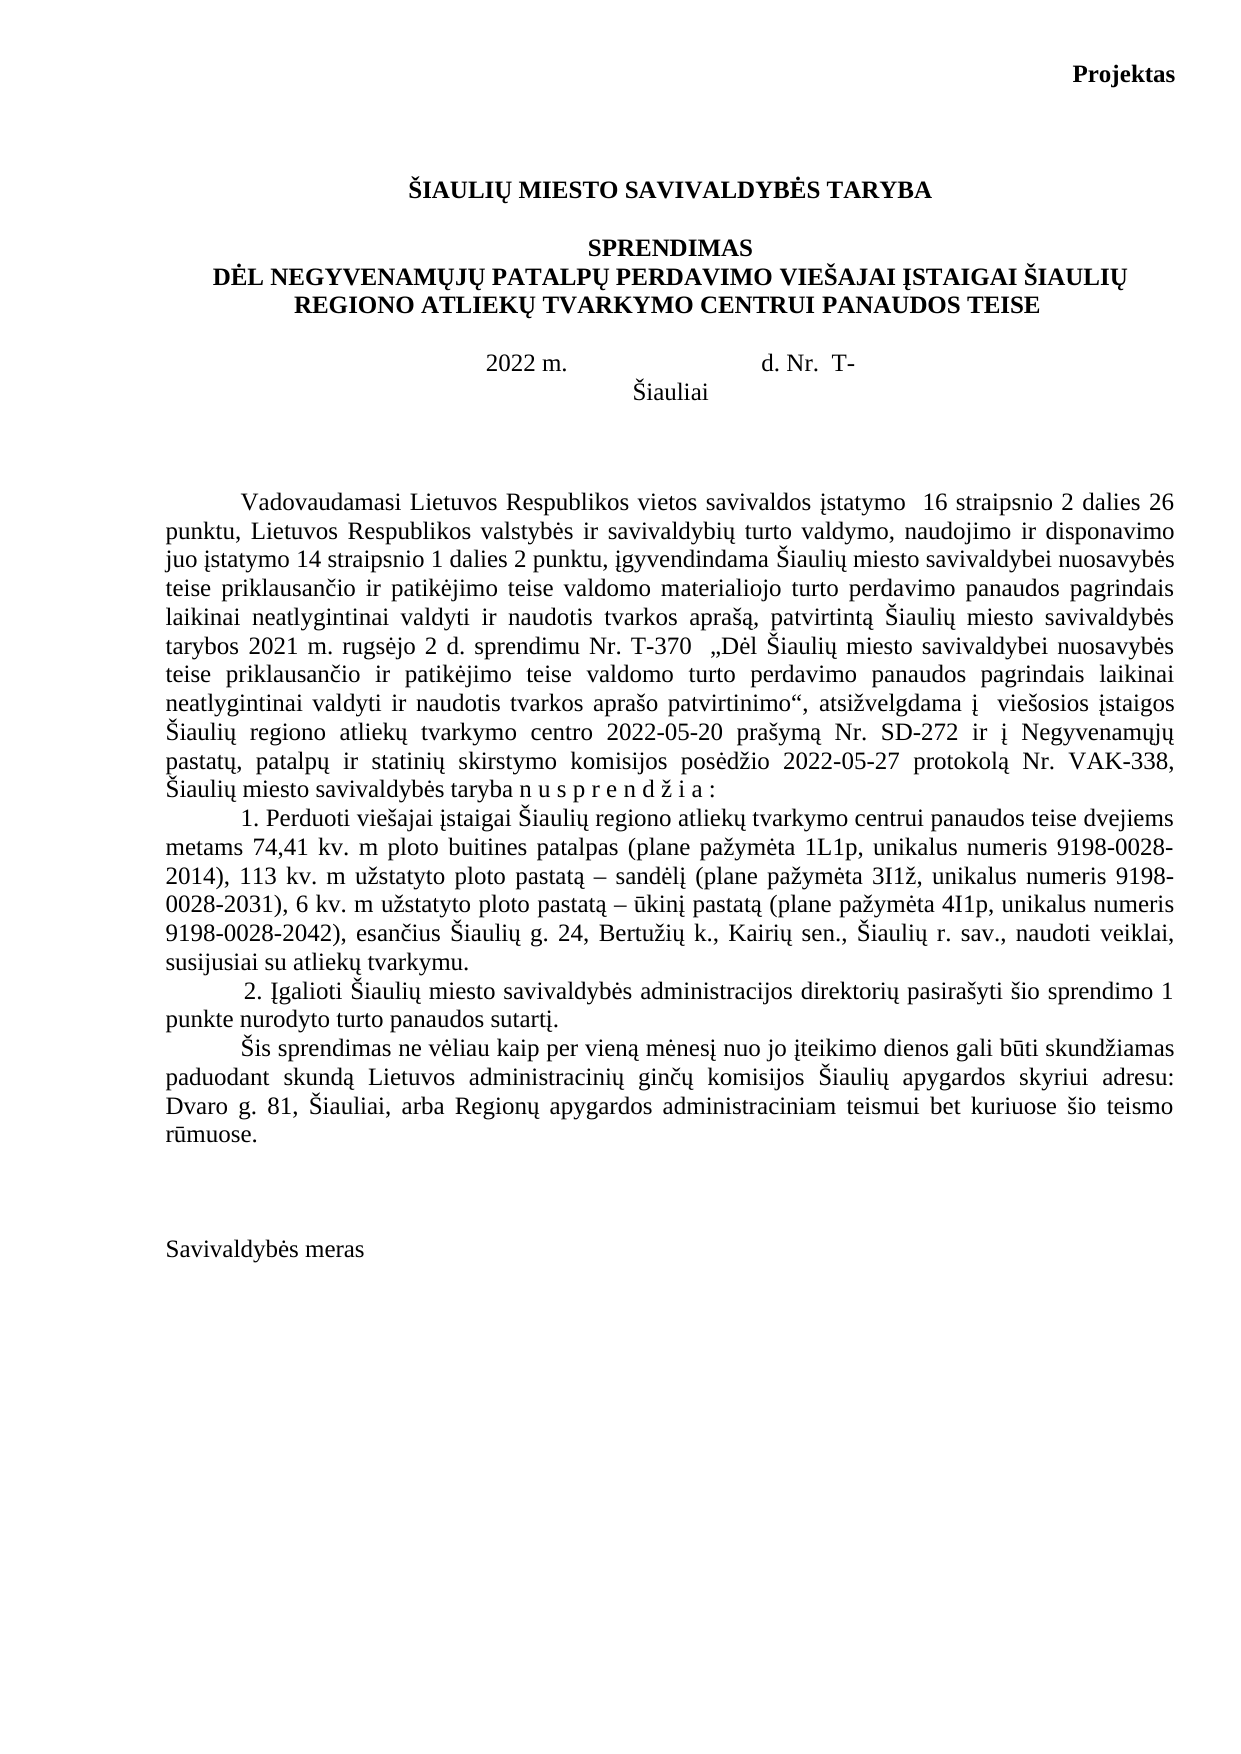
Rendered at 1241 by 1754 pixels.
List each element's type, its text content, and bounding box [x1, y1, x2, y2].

text 2022 m. d. Nr. T- [165, 348, 1175, 377]
text ŠIAULIŲ MIESTO SAVIVALDYBĖS TARYBA [165, 176, 1175, 204]
text Savivaldybės meras [165, 1234, 1175, 1292]
text Šis sprendimas ne vėliau kaip per vieną mėnesį nuo jo įteikimo dienos gali būti skundžiamas paduodant skundą Lietuvos administracinių ginčų komisijos Šiaulių apygardos skyriui adresu: Dvaro g. 81, Šiauliai, arba Regionų apygardos administraciniam teismui bet kuriuose šio teismo rūmuose. [165, 1033, 1175, 1148]
text Šiauliai [165, 377, 1175, 406]
text DĖL NEGYVENAMŲJŲ PATALPŲ PERDAVIMO VIEŠAJAI ĮSTAIGAI ŠIAULIŲ REGIONO ATLIEKŲ TVARKYMO CENTRUI PANAUDOS TEISE [165, 262, 1175, 319]
text 1. Perduoti viešajai įstaigai Šiaulių regiono atliekų tvarkymo centrui panaudos teise dvejiems metams 74,41 kv. m ploto buitines patalpas (plane pažymėta 1L1p, unikalus numeris 9198-0028-2014), 113 kv. m užstatyto ploto pastatą – sandėlį (plane pažymėta 3I1ž, unikalus numeris 9198-0028-2031), 6 kv. m užstatyto ploto pastatą – ūkinį pastatą (plane pažymėta 4I1p, unikalus numeris 9198-0028-2042), esančius Šiaulių g. 24, Bertužių k., Kairių sen., Šiaulių r. sav., naudoti veiklai, susijusiai su atliekų tvarkymu. [165, 803, 1175, 976]
text SPRENDIMAS [165, 233, 1175, 262]
text Vadovaudamasi Lietuvos Respublikos vietos savivaldos įstatymo 16 straipsnio 2 dalies 26 punktu, Lietuvos Respublikos valstybės ir savivaldybių turto valdymo, naudojimo ir disponavimo juo įstatymo 14 straipsnio 1 dalies 2 punktu, įgyvendindama Šiaulių miesto savivaldybei nuosavybės teise priklausančio ir patikėjimo teise valdomo materialiojo turto perdavimo panaudos pagrindais laikinai neatlygintinai valdyti ir naudotis tvarkos aprašą, patvirtintą Šiaulių miesto savivaldybės tarybos 2021 m. rugsėjo 2 d. sprendimu Nr. T-370 „Dėl Šiaulių miesto savivaldybei nuosavybės teise priklausančio ir patikėjimo teise valdomo turto perdavimo panaudos pagrindais laikinai neatlygintinai valdyti ir naudotis tvarkos aprašo patvirtinimo“, atsižvelgdama į viešosios įstaigos Šiaulių regiono atliekų tvarkymo centro 2022-05-20 prašymą Nr. SD-272 ir į Negyvenamųjų pastatų, patalpų ir statinių skirstymo komisijos posėdžio 2022-05-27 protokolą Nr. VAK-338, Šiaulių miesto savivaldybės taryba n u s p r e n d ž i a : [165, 487, 1175, 803]
text 2. Įgalioti Šiaulių miesto savivaldybės administracijos direktorių pasirašyti šio sprendimo 1 punkte nurodyto turto panaudos sutartį. [165, 976, 1175, 1033]
